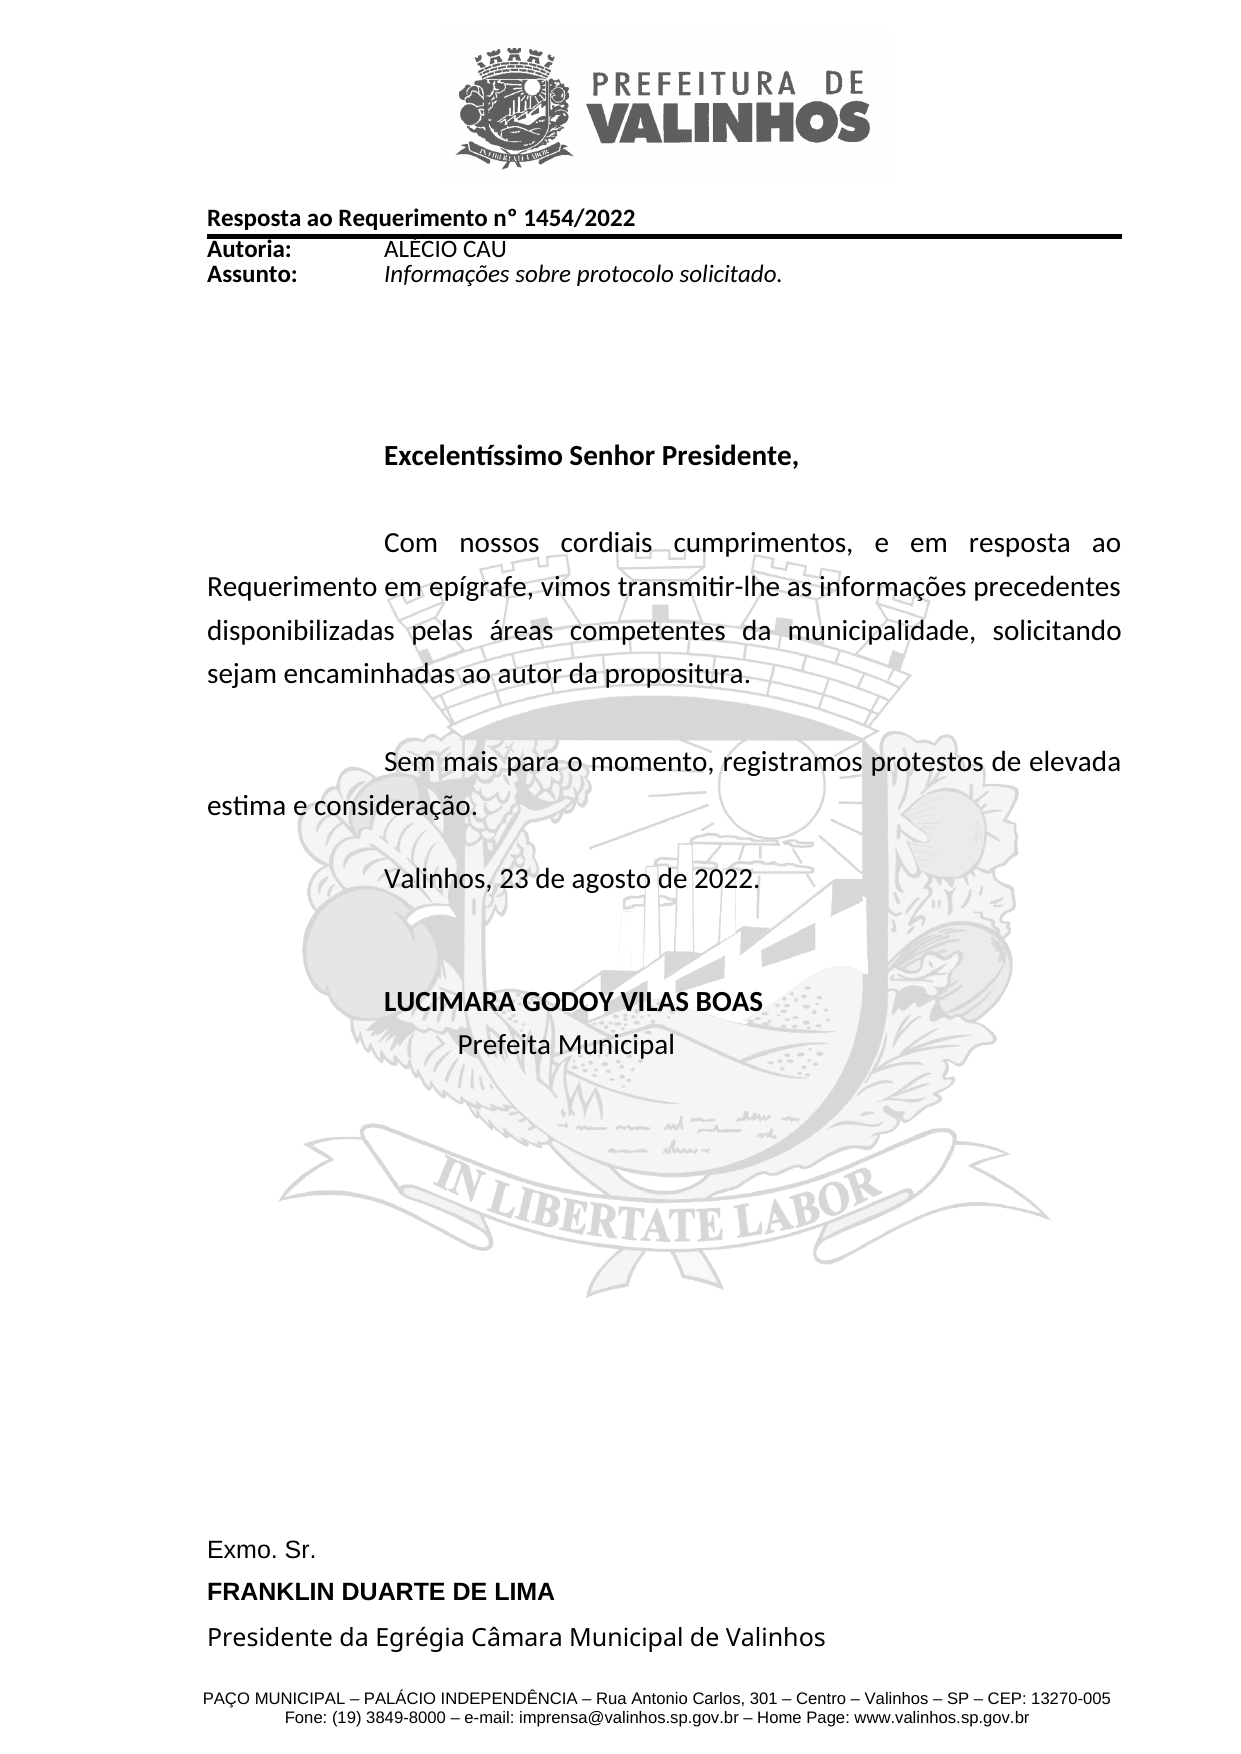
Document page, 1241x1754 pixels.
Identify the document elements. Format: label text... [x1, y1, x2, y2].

text Prefeita Municipal [1094, 1033, 1122, 1062]
text Excelentíssimo Senhor Presidente, [207, 443, 1122, 472]
text Sem mais para o momento, registramos protestos de elevada estima e consideração. [1094, 749, 1122, 822]
text Valinhos, 23 de agosto de 2022. [1094, 866, 1122, 895]
picture [1090, 584, 1094, 594]
text Valinhos, 23 de agosto de 2022. [207, 866, 235, 895]
text LUCIMARA GODOY VILAS BOAS [1094, 989, 1122, 1018]
picture [438, 29, 891, 185]
text LUCIMARA GODOY VILAS BOAS [207, 989, 235, 1018]
text Sem mais para o momento, registramos protestos de elevada estima e consideração. [207, 749, 235, 822]
text Prefeita Municipal [207, 1033, 235, 1062]
picture [235, 506, 1094, 1342]
